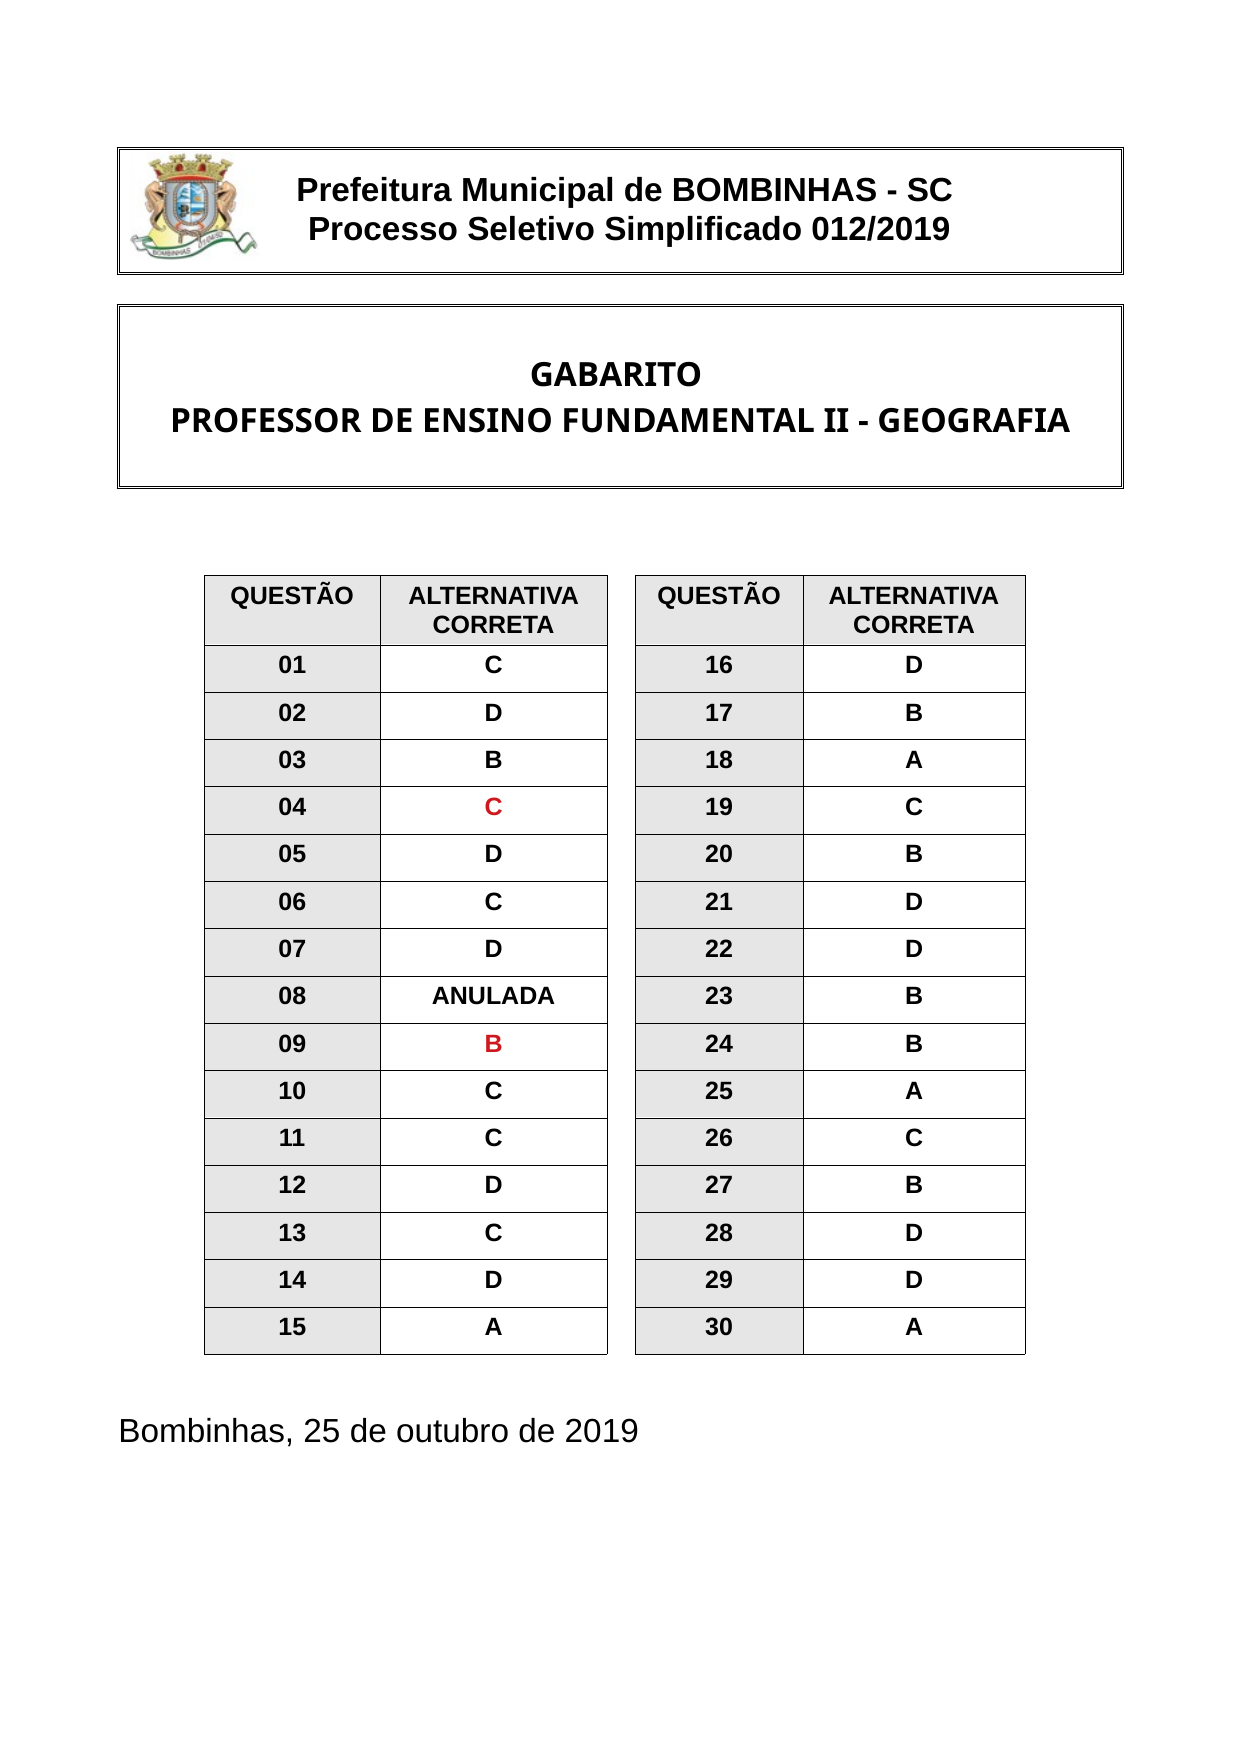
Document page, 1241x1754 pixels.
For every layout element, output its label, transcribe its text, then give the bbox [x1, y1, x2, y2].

table_header Prefeitura Municipal de BOMBINHAS - SC Processo Seletivo Simplificado 012/2019 [120, 150, 1121, 272]
table_cell C [381, 882, 607, 928]
table_cell [608, 645, 635, 692]
table_cell D [381, 929, 607, 976]
table_header QUESTÃO [205, 576, 380, 644]
table_cell 12 [205, 1166, 380, 1212]
table_cell [608, 928, 635, 976]
table_cell 01 [205, 646, 380, 692]
table_cell 18 [636, 740, 803, 786]
table_cell 16 [636, 646, 803, 692]
table_header ALTERNATIVA CORRETA [381, 576, 607, 644]
table_cell 30 [636, 1308, 803, 1354]
table_cell 03 [205, 740, 380, 786]
table_header QUESTÃO [636, 576, 803, 644]
table_cell D [804, 646, 1025, 692]
table_cell 23 [636, 977, 803, 1023]
table_cell 26 [636, 1119, 803, 1165]
table_cell C [804, 787, 1025, 834]
table_header ALTERNATIVA CORRETA [804, 576, 1025, 644]
table_cell C [804, 1119, 1025, 1165]
table_cell 07 [205, 929, 380, 976]
table_cell D [381, 1166, 607, 1212]
table_cell 09 [205, 1024, 380, 1070]
table_header [608, 575, 635, 644]
table_cell B [804, 693, 1025, 739]
table_cell 10 [205, 1071, 380, 1117]
table_cell B [804, 977, 1025, 1023]
table_cell [608, 1023, 635, 1070]
text Bombinhas, 25 de outubro de 2019 [118, 1411, 1122, 1450]
table_cell D [804, 1260, 1025, 1307]
table_cell A [804, 740, 1025, 786]
table_cell D [804, 1213, 1025, 1259]
table_cell 15 [205, 1308, 380, 1354]
table_cell D [381, 693, 607, 739]
table_cell D [381, 1260, 607, 1307]
table_cell 02 [205, 693, 380, 739]
table_cell 17 [636, 693, 803, 739]
table_cell [608, 881, 635, 928]
table_cell 04 [205, 787, 380, 834]
table_cell 29 [636, 1260, 803, 1307]
table_cell C [381, 1213, 607, 1259]
table_cell [608, 1259, 635, 1307]
table_cell [608, 786, 635, 834]
table_cell 06 [205, 882, 380, 928]
table_cell 22 [636, 929, 803, 976]
table_cell [608, 1070, 635, 1117]
table_cell [608, 1165, 635, 1212]
table_cell 14 [205, 1260, 380, 1307]
table_cell B [381, 740, 607, 786]
table_cell 28 [636, 1213, 803, 1259]
table_cell 24 [636, 1024, 803, 1070]
table_cell 11 [205, 1119, 380, 1165]
table_cell B [804, 1166, 1025, 1212]
table_cell D [804, 929, 1025, 976]
table_cell A [804, 1071, 1025, 1117]
table_header GABARITO PROFESSOR DE ENSINO FUNDAMENTAL II - GEOGRAFIA [120, 307, 1121, 486]
table_cell 05 [205, 835, 380, 881]
table_cell C [381, 646, 607, 692]
table_cell [608, 1118, 635, 1165]
table_cell B [381, 1024, 607, 1070]
table_cell [608, 1212, 635, 1259]
table_cell B [804, 835, 1025, 881]
table_cell [608, 692, 635, 739]
table_cell 20 [636, 835, 803, 881]
table_cell 25 [636, 1071, 803, 1117]
table_cell ANULADA [381, 977, 607, 1023]
table_cell 08 [205, 977, 380, 1023]
table_cell 13 [205, 1213, 380, 1259]
table_cell [608, 739, 635, 786]
table_cell D [381, 835, 607, 881]
table_cell C [381, 1119, 607, 1165]
table_cell C [381, 1071, 607, 1117]
table_cell C [381, 787, 607, 834]
table_cell 27 [636, 1166, 803, 1212]
table_cell A [381, 1308, 607, 1354]
table_cell [608, 834, 635, 881]
table_cell B [804, 1024, 1025, 1070]
table_cell [608, 1307, 635, 1354]
table_cell A [804, 1308, 1025, 1354]
table_cell [608, 976, 635, 1023]
table_cell D [804, 882, 1025, 928]
table_cell 21 [636, 882, 803, 928]
table_cell 19 [636, 787, 803, 834]
